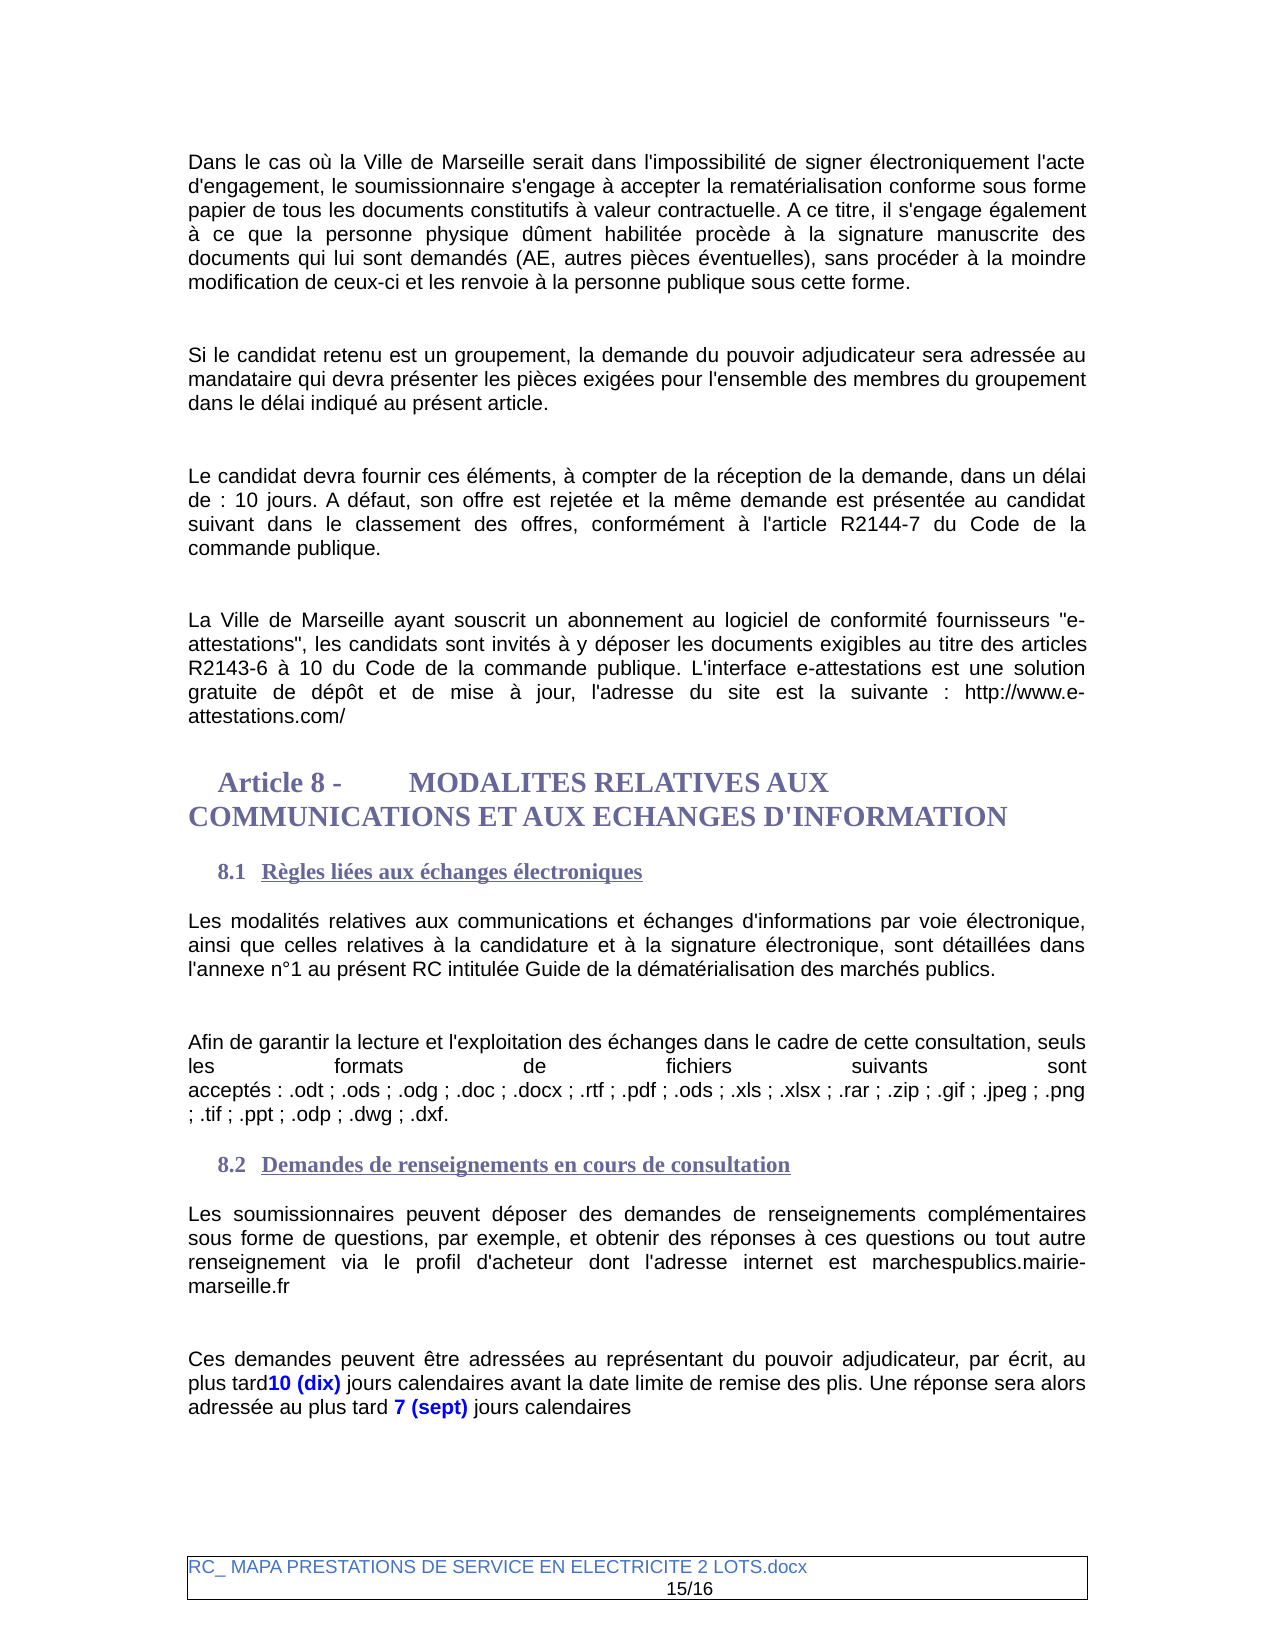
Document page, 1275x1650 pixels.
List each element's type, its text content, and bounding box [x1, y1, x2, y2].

subtitle Règles liées aux échanges électroniques [188, 858, 1087, 884]
text Ces demandes peuvent être adressées au représentant du pouvoir adjudicateur, par écrit, au plus tard10 (dix) jours calendaires avant la date limite de remise des plis. Une réponse sera alors adressée au plus tard 7 (sept) jours calendaires [188, 1347, 1087, 1419]
text Les soumissionnaires peuvent déposer des demandes de renseignements complémentaires sous forme de questions, par exemple, et obtenir des réponses à ces questions ou tout autre renseignement via le profil d'acheteur dont l'adresse internet est marchespublics.mairie-marseille.fr [188, 1202, 1087, 1298]
text Dans le cas où la Ville de Marseille serait dans l'impossibilité de signer électroniquement l'acte d'engagement, le soumissionnaire s'engage à accepter la rematérialisation conforme sous forme papier de tous les documents constitutifs à valeur contractuelle. A ce titre, il s'engage également à ce que la personne physique dûment habilitée procède à la signature manuscrite des documents qui lui sont demandés (AE, autres pièces éventuelles), sans procéder à la moindre modification de ceux-ci et les renvoie à la personne publique sous cette forme. [188, 150, 1087, 294]
text Si le candidat retenu est un groupement, la demande du pouvoir adjudicateur sera adressée au mandataire qui devra présenter les pièces exigées pour l'ensemble des membres du groupement dans le délai indiqué au présent article. [188, 343, 1087, 414]
text Afin de garantir la lecture et l'exploitation des échanges dans le cadre de cette consultation, seuls les formats de fichiers suivants sont acceptés : .odt ; .ods ; .odg ; .doc ; .docx ; .rtf ; .pdf ; .ods ; .xls ; .xlsx ; .rar ; .zip ; .gif ; .jpeg ; .png ; .tif ; .ppt ; .odp ; .dwg ; .dxf. [188, 1030, 1087, 1126]
text La Ville de Marseille ayant souscrit un abonnement au logiciel de conformité fournisseurs "e-attestations", les candidats sont invités à y déposer les documents exigibles au titre des articles R2143-6 à 10 du Code de la commande publique. L'interface e-attestations est une solution gratuite de dépôt et de mise à jour, l'adresse du site est la suivante : http://www.e-attestations.com/ [188, 608, 1087, 728]
subtitle MODALITES RELATIVES AUX COMMUNICATIONS ET AUX ECHANGES D'INFORMATION [188, 766, 1087, 833]
subtitle Demandes de renseignements en cours de consultation [188, 1151, 1087, 1177]
text Le candidat devra fournir ces éléments, à compter de la réception de la demande, dans un délai de : 10 jours. A défaut, son offre est rejetée et la même demande est présentée au candidat suivant dans le classement des offres, conformément à l'article R2144-7 du Code de la commande publique. [188, 463, 1087, 559]
text Les modalités relatives aux communications et échanges d'informations par voie électronique, ainsi que celles relatives à la candidature et à la signature électronique, sont détaillées dans l'annexe n°1 au présent RC intitulée Guide de la dématérialisation des marchés publics. [188, 909, 1087, 981]
